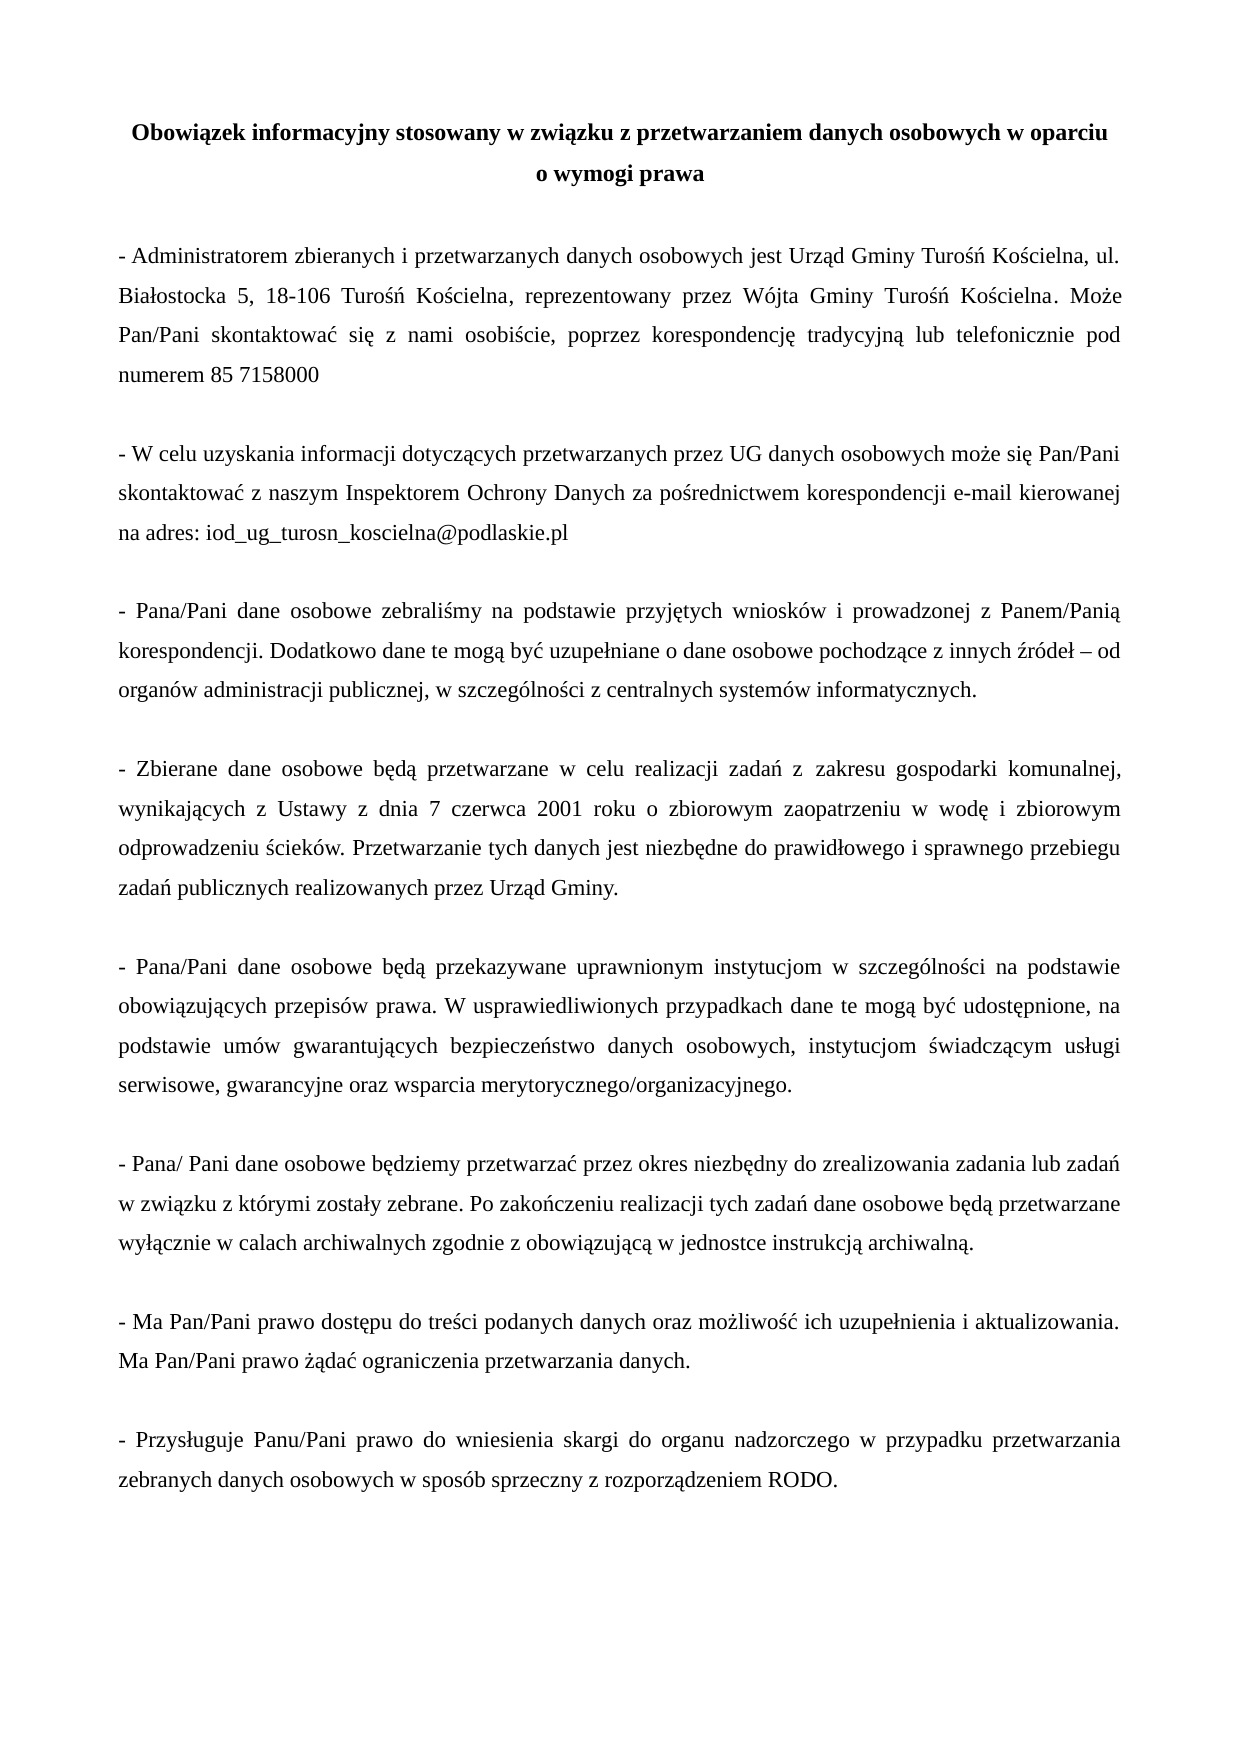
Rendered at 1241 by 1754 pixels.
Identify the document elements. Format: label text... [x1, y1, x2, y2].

text - Pana/ Pani dane osobowe będziemy przetwarzać przez okres niezbędny do zrealizowania zadania lub zadań w związku z którymi zostały zebrane. Po zakończeniu realizacji tych zadań dane osobowe będą przetwarzane wyłącznie w calach archiwalnych zgodnie z obowiązującą w jednostce instrukcją archiwalną. [118, 1150, 1122, 1256]
text - Pana/Pani dane osobowe będą przekazywane uprawnionym instytucjom w szczególności na podstawie obowiązujących przepisów prawa. W usprawiedliwionych przypadkach dane te mogą być udostępnione, na podstawie umów gwarantujących bezpieczeństwo danych osobowych, instytucjom świadczącym usługi serwisowe, gwarancyjne oraz wsparcia merytorycznego/organizacyjnego. [118, 953, 1122, 1098]
text - W celu uzyskania informacji dotyczących przetwarzanych przez UG danych osobowych może się Pan/Pani skontaktować z naszym Inspektorem Ochrony Danych za pośrednictwem korespondencji e-mail kierowanej na adres: iod_ug_turosn_koscielna@podlaskie.pl [118, 439, 1122, 545]
text - Pana/Pani dane osobowe zebraliśmy na podstawie przyjętych wniosków i prowadzonej z Panem/Panią korespondencji. Dodatkowo dane te mogą być uzupełniane o dane osobowe pochodzące z innych źródeł – od organów administracji publicznej, w szczególności z centralnych systemów informatycznych. [118, 597, 1122, 703]
text - Przysługuje Panu/Pani prawo do wniesienia skargi do organu nadzorczego w przypadku przetwarzania zebranych danych osobowych w sposób sprzeczny z rozporządzeniem RODO. [118, 1427, 1122, 1492]
text - Ma Pan/Pani prawo dostępu do treści podanych danych oraz możliwość ich uzupełnienia i aktualizowania. Ma Pan/Pani prawo żądać ograniczenia przetwarzania danych. [118, 1308, 1122, 1374]
text - Administratorem zbieranych i przetwarzanych danych osobowych jest Urząd Gminy Turośń Kościelna, ul. Białostocka 5, 18-106 Turośń Kościelna, reprezentowany przez Wójta Gminy Turośń Kościelna. Może Pan/Pani skontaktować się z nami osobiście, poprzez korespondencję tradycyjną lub telefonicznie pod numerem 85 7158000 [118, 242, 1122, 387]
text Obowiązek informacyjny stosowany w związku z przetwarzaniem danych osobowych w oparciu o wymogi prawa [118, 118, 1122, 187]
text - Zbierane dane osobowe będą przetwarzane w celu realizacji zadań z zakresu gospodarki komunalnej, wynikających z Ustawy z dnia 7 czerwca 2001 roku o zbiorowym zaopatrzeniu w wodę i zbiorowym odprowadzeniu ścieków. Przetwarzanie tych danych jest niezbędne do prawidłowego i sprawnego przebiegu zadań publicznych realizowanych przez Urząd Gminy. [118, 755, 1122, 900]
